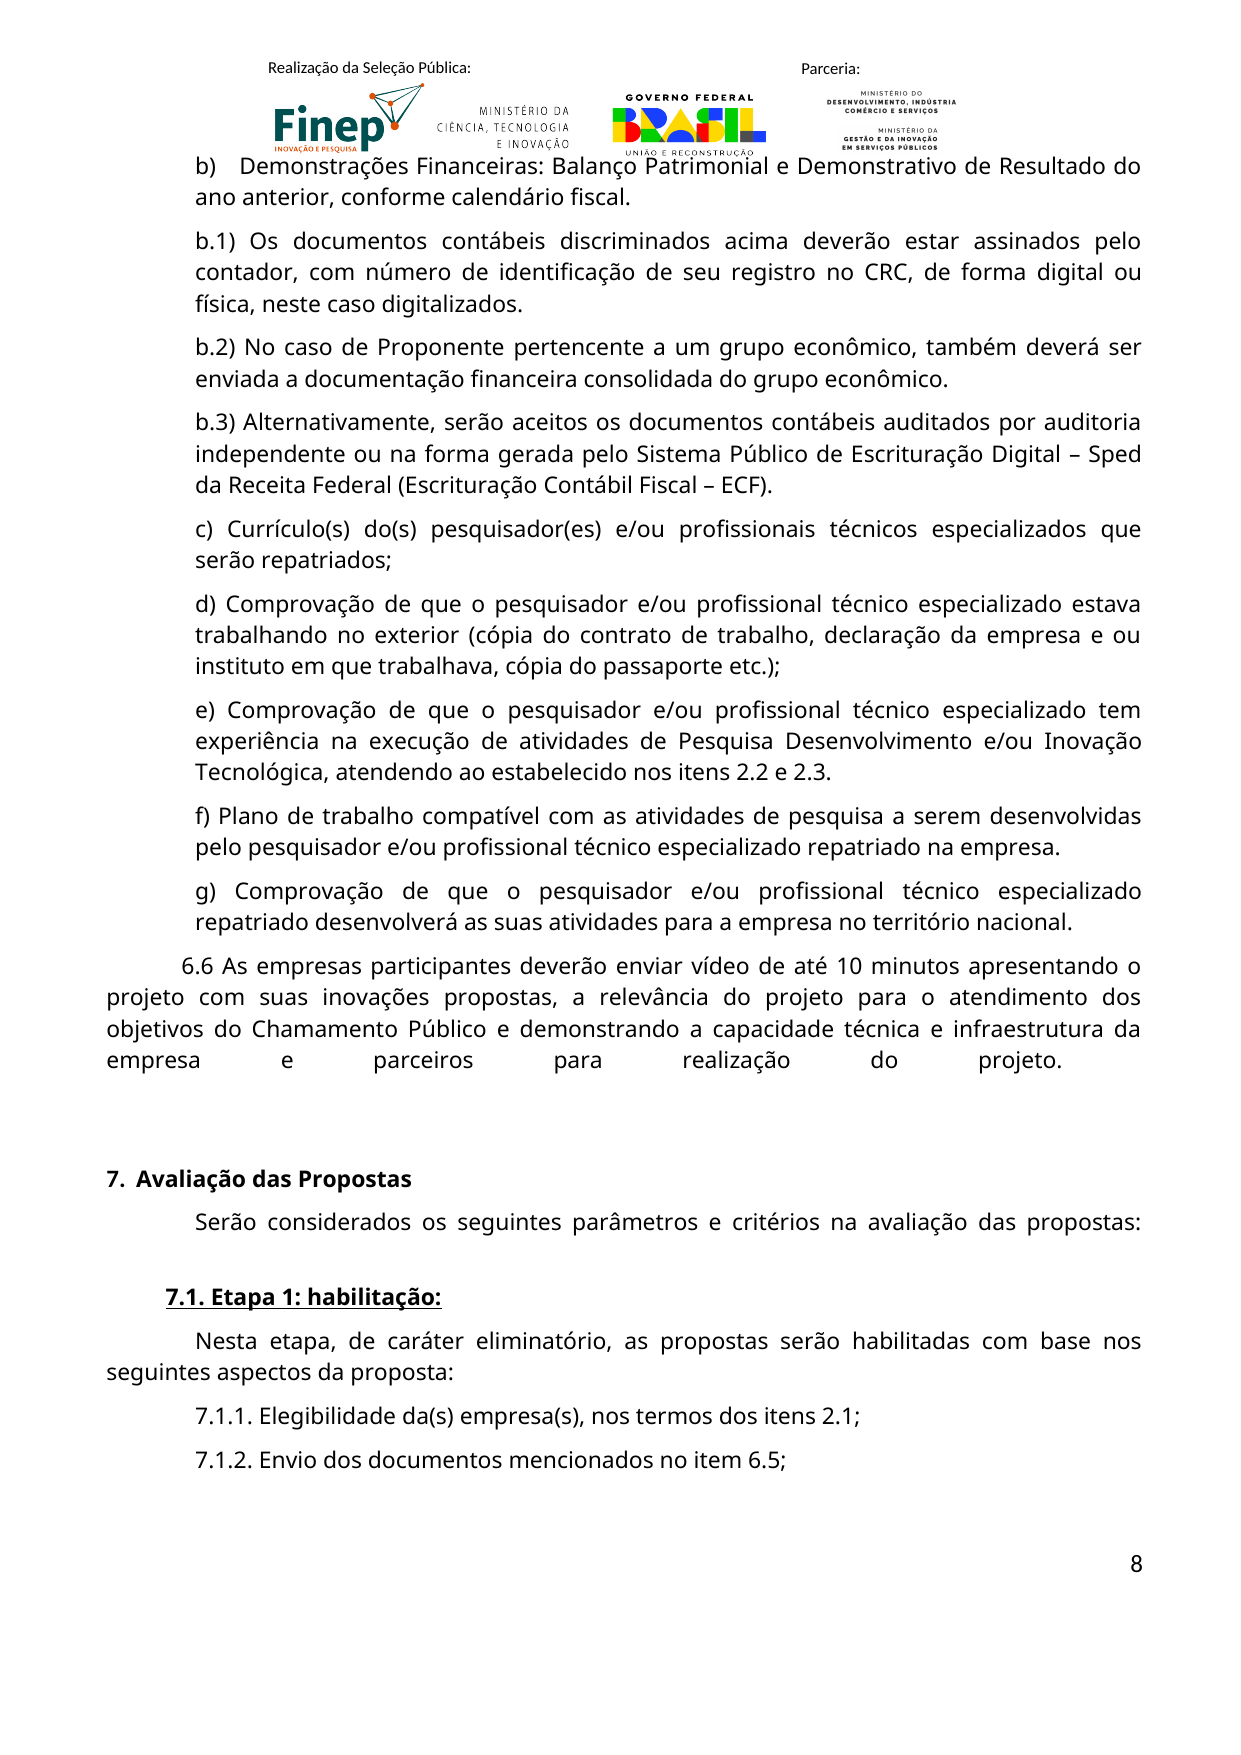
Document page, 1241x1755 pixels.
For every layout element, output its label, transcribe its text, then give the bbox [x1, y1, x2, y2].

text f) Plano de trabalho compatível com as atividades de pesquisa a serem desenvolvidas pelo pesquisador e/ou profissional técnico especializado repatriado na empresa. [195, 800, 1143, 862]
text Nesta etapa, de caráter eliminatório, as propostas serão habilitadas com base nos seguintes aspectos da proposta: [106, 1325, 1143, 1387]
text d) Comprovação de que o pesquisador e/ou profissional técnico especializado estava trabalhando no exterior (cópia do contrato de trabalho, declaração da empresa e ou instituto em que trabalhava, cópia do passaporte etc.); [195, 587, 1143, 681]
text 7.1. Etapa 1: habilitação: [165, 1281, 1143, 1312]
text c) Currículo(s) do(s) pesquisador(es) e/ou profissionais técnicos especializados que serão repatriados; [195, 512, 1143, 575]
text b.3) Alternativamente, serão aceitos os documentos contábeis auditados por auditoria independente ou na forma gerada pelo Sistema Público de Escrituração Digital – Sped da Receita Federal (Escrituração Contábil Fiscal – ECF). [195, 406, 1143, 500]
text e) Comprovação de que o pesquisador e/ou profissional técnico especializado tem experiência na execução de atividades de Pesquisa Desenvolvimento e/ou Inovação Tecnológica, atendendo ao estabelecido nos itens 2.2 e 2.3. [195, 694, 1143, 787]
text b.1) Os documentos contábeis discriminados acima deverão estar assinados pelo contador, com número de identificação de seu registro no CRC, de forma digital ou física, neste caso digitalizados. [195, 225, 1143, 319]
text Serão considerados os seguintes parâmetros e critérios na avaliação das propostas: [106, 1206, 1143, 1269]
text g) Comprovação de que o pesquisador e/ou profissional técnico especializado repatriado desenvolverá as suas atividades para a empresa no território nacional. [195, 875, 1143, 937]
list b.2) No caso de Proponente pertencente a um grupo econômico, também deverá ser enviada a documentação financeira consolidada do grupo econômico. [195, 331, 1143, 394]
list 7.1.1. Elegibilidade da(s) empresa(s), nos termos dos itens 2.1; [106, 1400, 1143, 1431]
list Avaliação das Propostas [106, 1162, 1143, 1194]
list Demonstrações Financeiras: Balanço Patrimonial e Demonstrativo de Resultado do ano anterior, conforme calendário fiscal. [195, 150, 1143, 212]
list 7.1.2. Envio dos documentos mencionados no item 6.5; [106, 1444, 1143, 1475]
text 6.6 As empresas participantes deverão enviar vídeo de até 10 minutos apresentando o projeto com suas inovações propostas, a relevância do projeto para o atendimento dos objetivos do Chamamento Público e demonstrando a capacidade técnica e infraestrutura da empresa e parceiros para realização do projeto. [106, 950, 1143, 1106]
